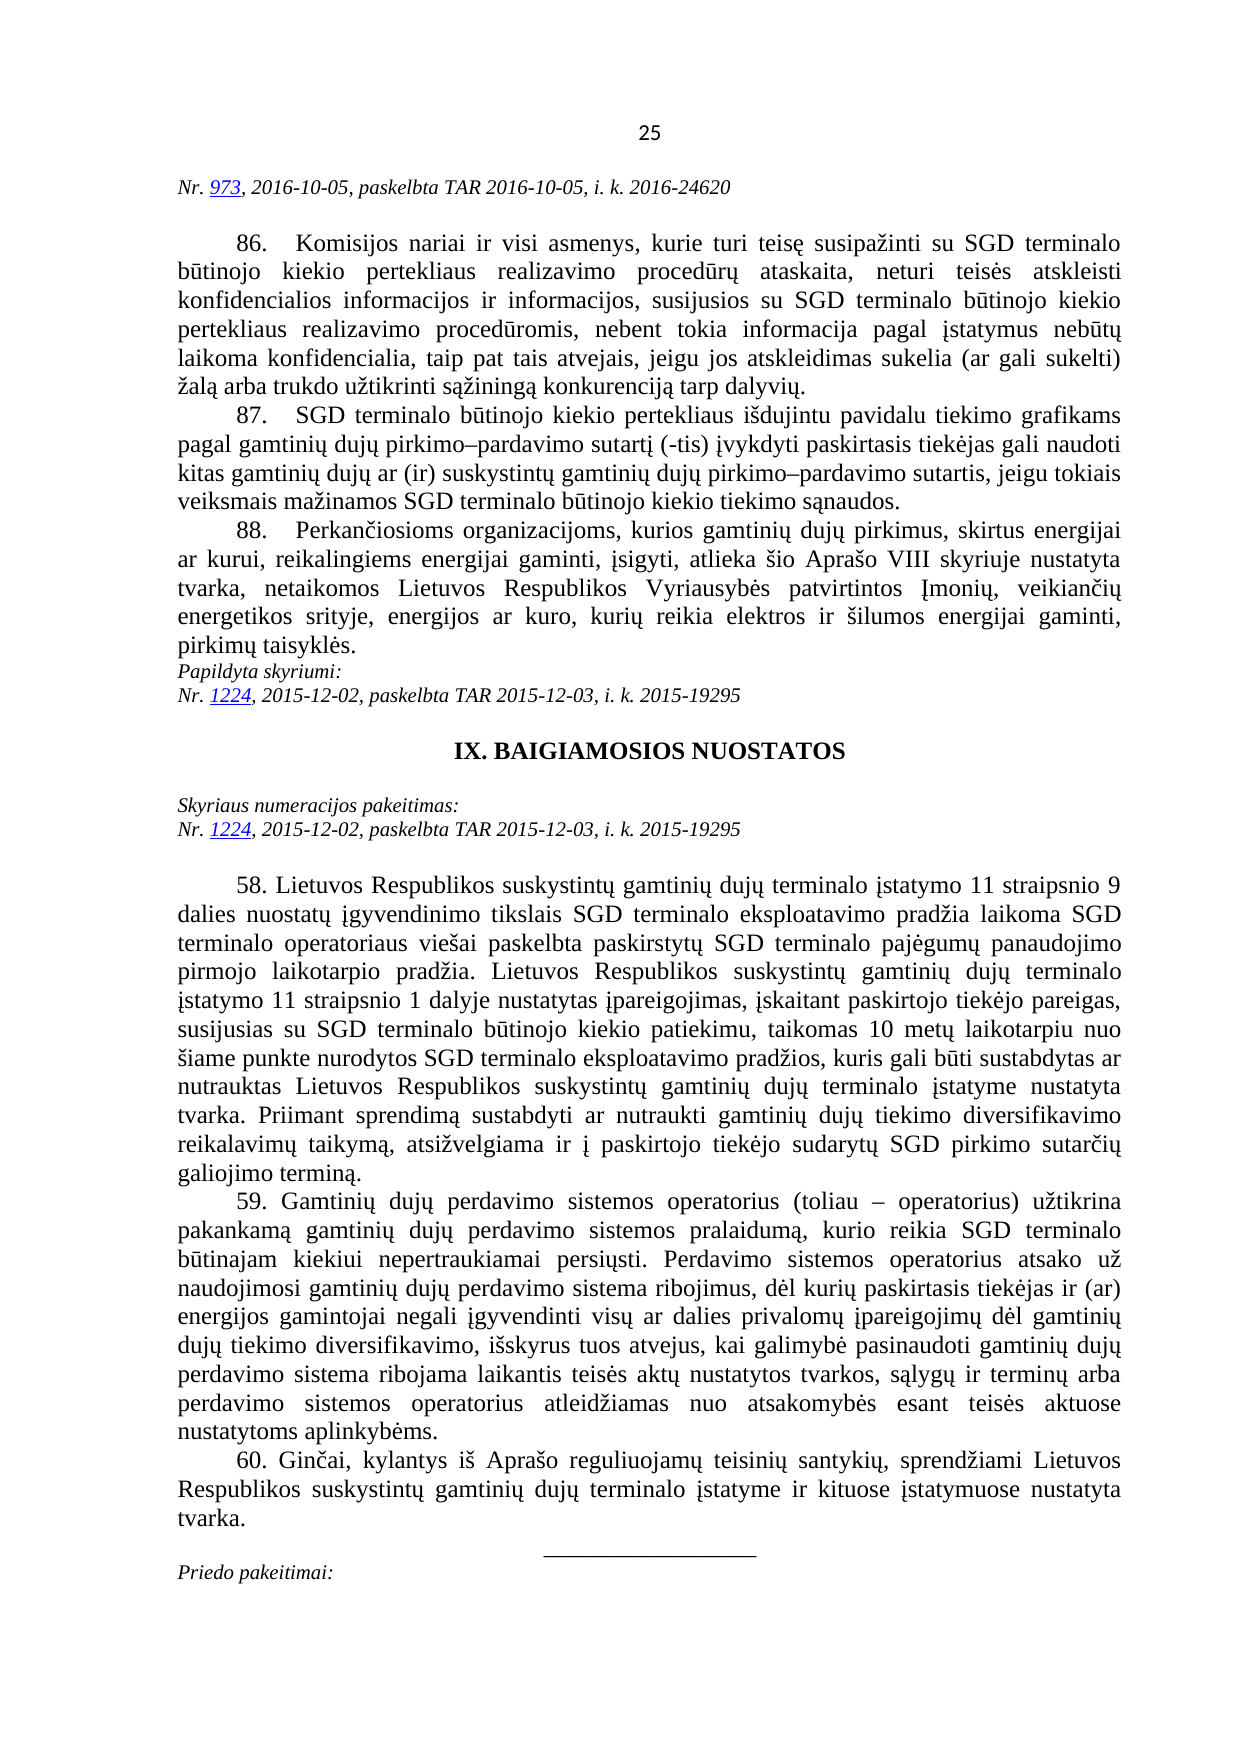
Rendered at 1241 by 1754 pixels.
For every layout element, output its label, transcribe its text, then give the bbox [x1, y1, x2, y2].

text 87. SGD terminalo būtinojo kiekio pertekliaus išdujintu pavidalu tiekimo grafikams pagal gamtinių dujų pirkimo–pardavimo sutartį (-tis) įvykdyti paskirtasis tiekėjas gali naudoti kitas gamtinių dujų ar (ir) suskystintų gamtinių dujų pirkimo–pardavimo sutartis, jeigu tokiais veiksmais mažinamos SGD terminalo būtinojo kiekio tiekimo sąnaudos. [177, 400, 1122, 515]
text Nr. 1224, 2015-12-02, paskelbta TAR 2015-12-03, i. k. 2015-19295 [177, 683, 1122, 707]
text 60. Ginčai, kylantys iš Aprašo reguliuojamų teisinių santykių, sprendžiami Lietuvos Respublikos suskystintų gamtinių dujų terminalo įstatyme ir kituose įstatymuose nustatyta tvarka. [177, 1445, 1122, 1531]
text _________________ [177, 1531, 1122, 1560]
text 58. Lietuvos Respublikos suskystintų gamtinių dujų terminalo įstatymo 11 straipsnio 9 dalies nuostatų įgyvendinimo tikslais SGD terminalo eksploatavimo pradžia laikoma SGD terminalo operatoriaus viešai paskelbta paskirstytų SGD terminalo pajėgumų panaudojimo pirmojo laikotarpio pradžia. Lietuvos Respublikos suskystintų gamtinių dujų terminalo įstatymo 11 straipsnio 1 dalyje nustatytas įpareigojimas, įskaitant paskirtojo tiekėjo pareigas, susijusias su SGD terminalo būtinojo kiekio patiekimu, taikomas 10 metų laikotarpiu nuo šiame punkte nurodytos SGD terminalo eksploatavimo pradžios, kuris gali būti sustabdytas ar nutrauktas Lietuvos Respublikos suskystintų gamtinių dujų terminalo įstatyme nustatyta tvarka. Priimant sprendimą sustabdyti ar nutraukti gamtinių dujų tiekimo diversifikavimo reikalavimų taikymą, atsižvelgiama ir į paskirtojo tiekėjo sudarytų SGD pirkimo sutarčių galiojimo terminą. [177, 870, 1122, 1186]
text Nr. 1224, 2015-12-02, paskelbta TAR 2015-12-03, i. k. 2015-19295 [177, 817, 1122, 841]
text 59. Gamtinių dujų perdavimo sistemos operatorius (toliau – operatorius) užtikrina pakankamą gamtinių dujų perdavimo sistemos pralaidumą, kurio reikia SGD terminalo būtinajam kiekiui nepertraukiamai persiųsti. Perdavimo sistemos operatorius atsako už naudojimosi gamtinių dujų perdavimo sistema ribojimus, dėl kurių paskirtasis tiekėjas ir (ar) energijos gamintojai negali įgyvendinti visų ar dalies privalomų įpareigojimų dėl gamtinių dujų tiekimo diversifikavimo, išskyrus tuos atvejus, kai galimybė pasinaudoti gamtinių dujų perdavimo sistema ribojama laikantis teisės aktų nustatytos tvarkos, sąlygų ir terminų arba perdavimo sistemos operatorius atleidžiamas nuo atsakomybės esant teisės aktuose nustatytoms aplinkybėms. [177, 1186, 1122, 1445]
text IX. BAIGIAMOSIOS NUOSTATOS [177, 736, 1122, 764]
text 86. Komisijos nariai ir visi asmenys, kurie turi teisę susipažinti su SGD terminalo būtinojo kiekio pertekliaus realizavimo procedūrų ataskaita, neturi teisės atskleisti konfidencialios informacijos ir informacijos, susijusios su SGD terminalo būtinojo kiekio pertekliaus realizavimo procedūromis, nebent tokia informacija pagal įstatymus nebūtų laikoma konfidencialia, taip pat tais atvejais, jeigu jos atskleidimas sukelia (ar gali sukelti) žalą arba trukdo užtikrinti sąžiningą konkurenciją tarp dalyvių. [177, 228, 1122, 400]
text 88. Perkančiosioms organizacijoms, kurios gamtinių dujų pirkimus, skirtus energijai ar kurui, reikalingiems energijai gaminti, įsigyti, atlieka šio Aprašo VIII skyriuje nustatyta tvarka, netaikomos Lietuvos Respublikos Vyriausybės patvirtintos Įmonių, veikiančių energetikos srityje, energijos ar kuro, kurių reikia elektros ir šilumos energijai gaminti, pirkimų taisyklės. [177, 515, 1122, 659]
text Skyriaus numeracijos pakeitimas: [177, 793, 1122, 817]
text Nr. 973, 2016-10-05, paskelbta TAR 2016-10-05, i. k. 2016-24620 [177, 175, 1122, 199]
text Priedo pakeitimai: [177, 1560, 1122, 1584]
text Papildyta skyriumi: [177, 659, 1122, 683]
